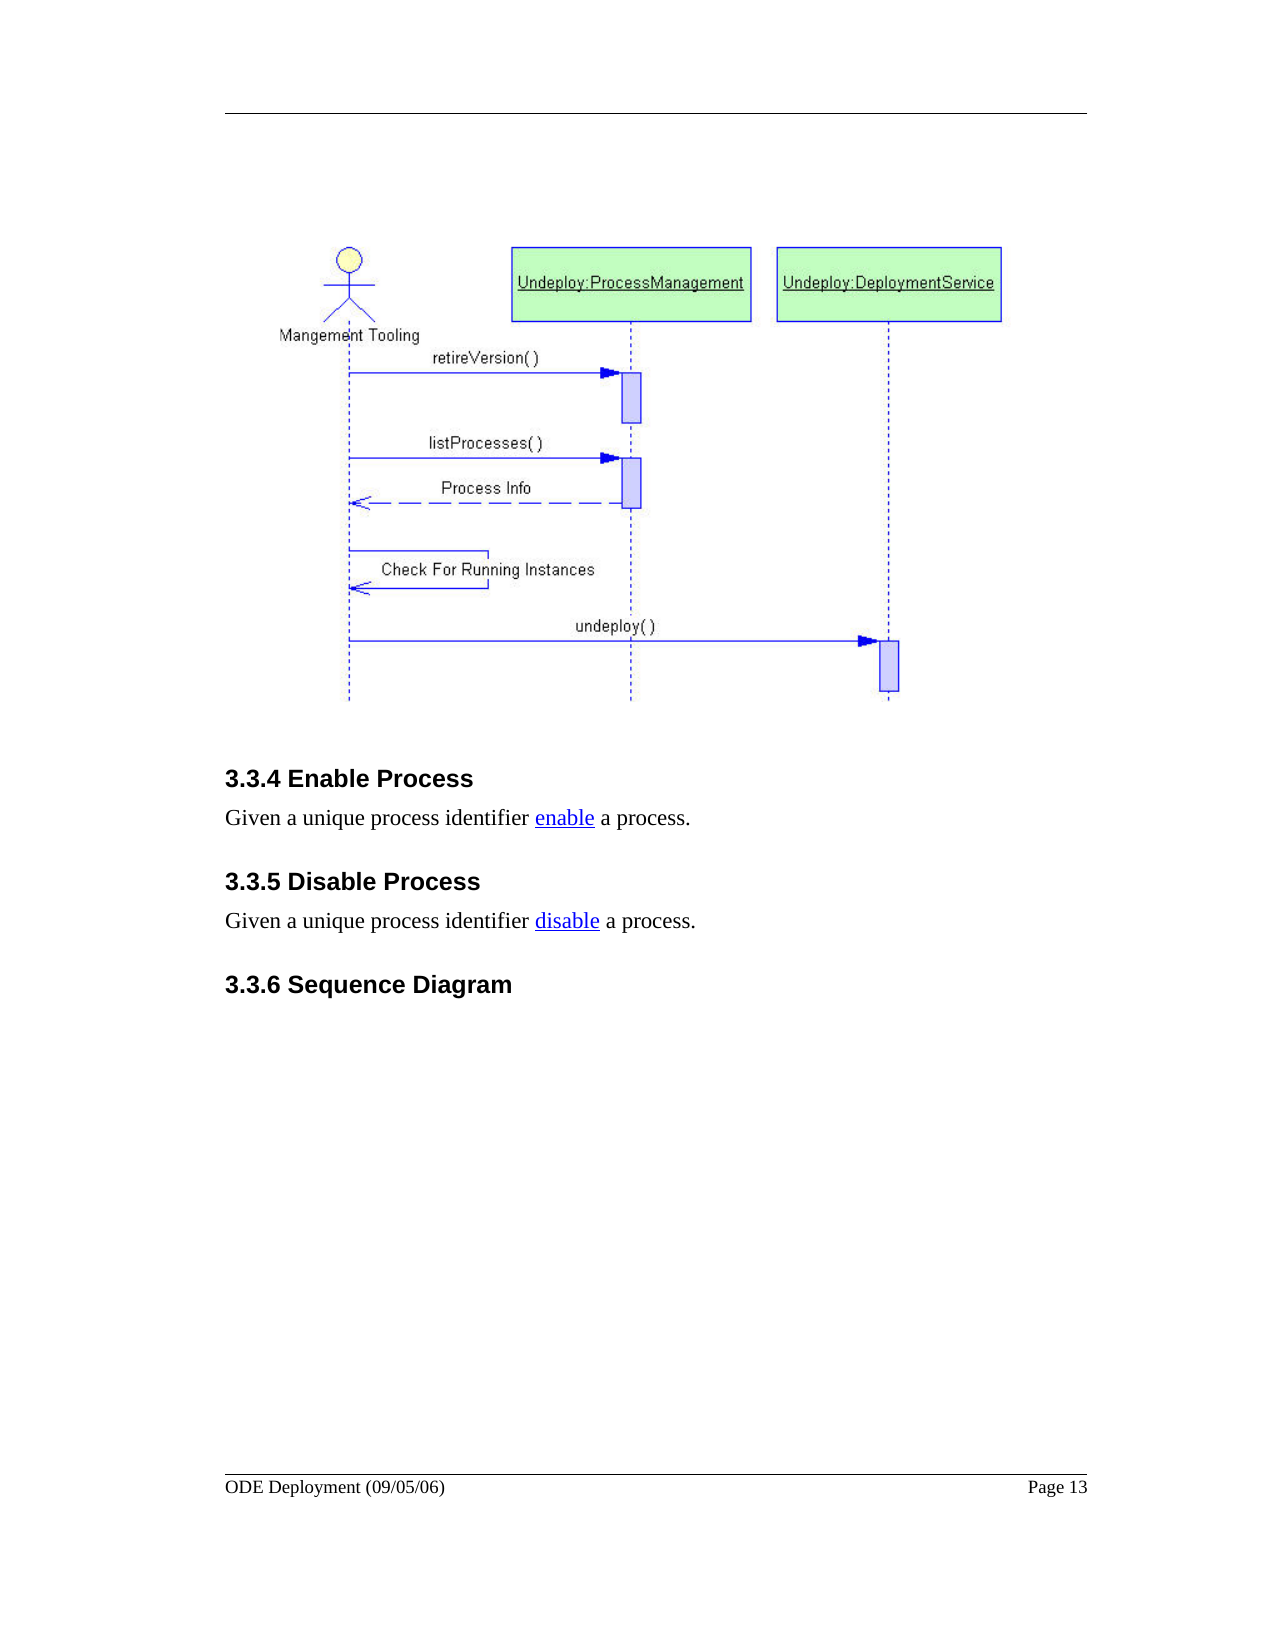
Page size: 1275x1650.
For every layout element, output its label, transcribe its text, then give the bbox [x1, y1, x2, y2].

text Given a unique process identifier enable a process. [225, 805, 1087, 830]
subtitle Enable Process [225, 764, 1087, 792]
picture [280, 227, 1032, 702]
subtitle Sequence Diagram [225, 971, 1087, 999]
subtitle Disable Process [225, 868, 1087, 896]
text Given a unique process identifier disable a process. [225, 908, 1087, 934]
